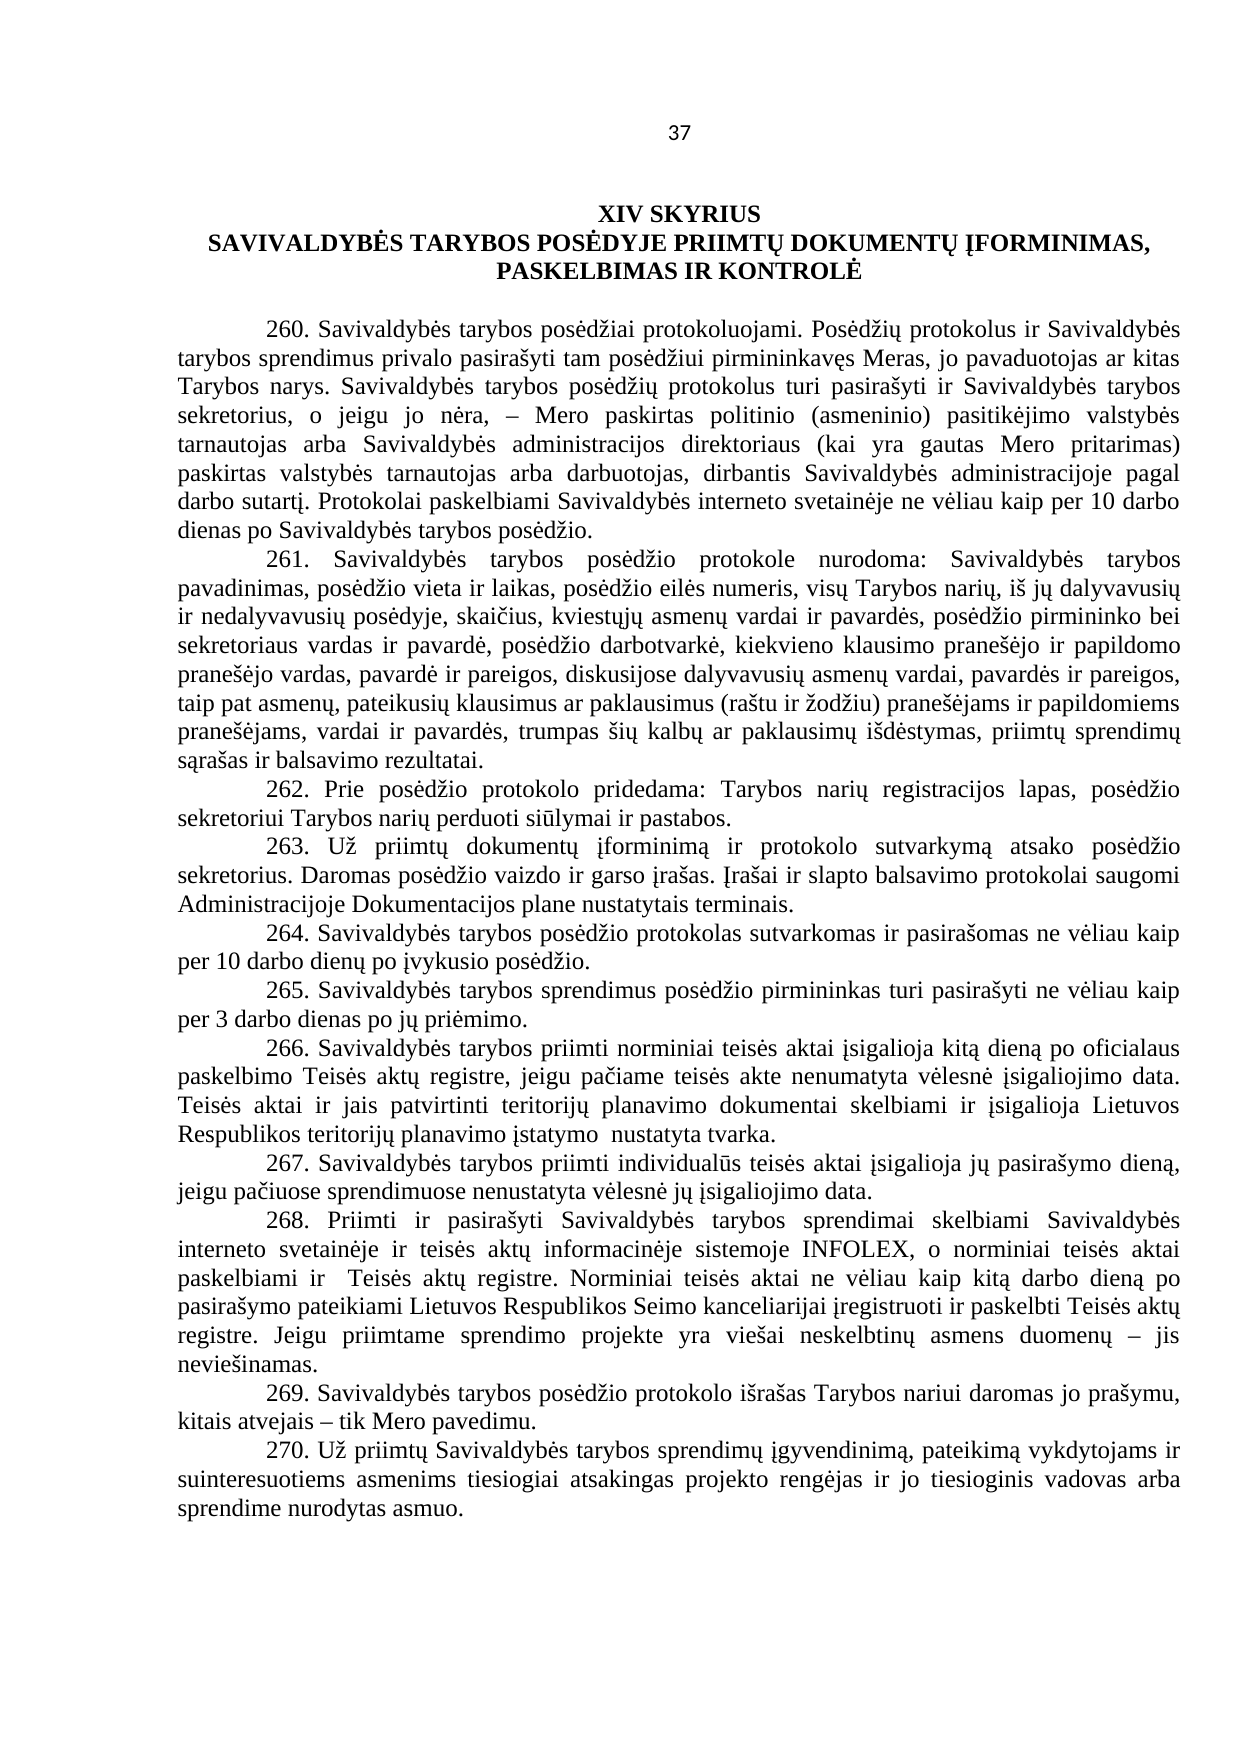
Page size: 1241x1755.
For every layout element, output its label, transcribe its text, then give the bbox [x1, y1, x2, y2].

text 266. Savivaldybės tarybos priimti norminiai teisės aktai įsigalioja kitą dieną po oficialaus paskelbimo Teisės aktų registre, jeigu pačiame teisės akte nenumatyta vėlesnė įsigaliojimo data. Teisės aktai ir jais patvirtinti teritorijų planavimo dokumentai skelbiami ir įsigalioja Lietuvos Respublikos teritorijų planavimo įstatymo nustatyta tvarka. [177, 1033, 1181, 1148]
text 263. Už priimtų dokumentų įforminimą ir protokolo sutvarkymą atsako posėdžio sekretorius. Daromas posėdžio vaizdo ir garso įrašas. Įrašai ir slapto balsavimo protokolai saugomi Administracijoje Dokumentacijos plane nustatytais terminais. [177, 831, 1181, 918]
text 261. Savivaldybės tarybos posėdžio protokole nurodoma: Savivaldybės tarybos pavadinimas, posėdžio vieta ir laikas, posėdžio eilės numeris, visų Tarybos narių, iš jų dalyvavusių ir nedalyvavusių posėdyje, skaičius, kviestųjų asmenų vardai ir pavardės, posėdžio pirmininko bei sekretoriaus vardas ir pavardė, posėdžio darbotvarkė, kiekvieno klausimo pranešėjo ir papildomo pranešėjo vardas, pavardė ir pareigos, diskusijose dalyvavusių asmenų vardai, pavardės ir pareigos, taip pat asmenų, pateikusių klausimus ar paklausimus (raštu ir žodžiu) pranešėjams ir papildomiems pranešėjams, vardai ir pavardės, trumpas šių kalbų ar paklausimų išdėstymas, priimtų sprendimų sąrašas ir balsavimo rezultatai. [177, 544, 1181, 774]
text 269. Savivaldybės tarybos posėdžio protokolo išrašas Tarybos nariui daromas jo prašymu, kitais atvejais – tik Mero pavedimu. [177, 1378, 1181, 1435]
text 262. Prie posėdžio protokolo pridedama: Tarybos narių registracijos lapas, posėdžio sekretoriui Tarybos narių perduoti siūlymai ir pastabos. [177, 774, 1181, 831]
text 268. Priimti ir pasirašyti Savivaldybės tarybos sprendimai skelbiami Savivaldybės interneto svetainėje ir teisės aktų informacinėje sistemoje INFOLEX, o norminiai teisės aktai paskelbiami ir Teisės aktų registre. Norminiai teisės aktai ne vėliau kaip kitą darbo dieną po pasirašymo pateikiami Lietuvos Respublikos Seimo kanceliarijai įregistruoti ir paskelbti Teisės aktų registre. Jeigu priimtame sprendimo projekte yra viešai neskelbtinų asmens duomenų – jis neviešinamas. [177, 1205, 1181, 1378]
text 270. Už priimtų Savivaldybės tarybos sprendimų įgyvendinimą, pateikimą vykdytojams ir suinteresuotiems asmenims tiesiogiai atsakingas projekto rengėjas ir jo tiesioginis vadovas arba sprendime nurodytas asmuo. [177, 1435, 1181, 1521]
text 260. Savivaldybės tarybos posėdžiai protokoluojami. Posėdžių protokolus ir Savivaldybės tarybos sprendimus privalo pasirašyti tam posėdžiui pirmininkavęs Meras, jo pavaduotojas ar kitas Tarybos narys. Savivaldybės tarybos posėdžių protokolus turi pasirašyti ir Savivaldybės tarybos sekretorius, o jeigu jo nėra, – Mero paskirtas politinio (asmeninio) pasitikėjimo valstybės tarnautojas arba Savivaldybės administracijos direktoriaus (kai yra gautas Mero pritarimas) paskirtas valstybės tarnautojas arba darbuotojas, dirbantis Savivaldybės administracijoje pagal darbo sutartį. Protokolai paskelbiami Savivaldybės interneto svetainėje ne vėliau kaip per 10 darbo dienas po Savivaldybės tarybos posėdžio. [177, 314, 1181, 544]
text 265. Savivaldybės tarybos sprendimus posėdžio pirmininkas turi pasirašyti ne vėliau kaip per 3 darbo dienas po jų priėmimo. [177, 975, 1181, 1033]
text 264. Savivaldybės tarybos posėdžio protokolas sutvarkomas ir pasirašomas ne vėliau kaip per 10 darbo dienų po įvykusio posėdžio. [177, 918, 1181, 975]
text XIV SKYRIUS [177, 199, 1181, 228]
text 267. Savivaldybės tarybos priimti individualūs teisės aktai įsigalioja jų pasirašymo dieną, jeigu pačiuose sprendimuose nenustatyta vėlesnė jų įsigaliojimo data. [177, 1148, 1181, 1205]
text SAVIVALDYBĖS TARYBOS POSĖDYJE PRIIMTŲ DOKUMENTŲ ĮFORMINIMAS, PASKELBIMAS IR KONTROLĖ [177, 228, 1181, 285]
